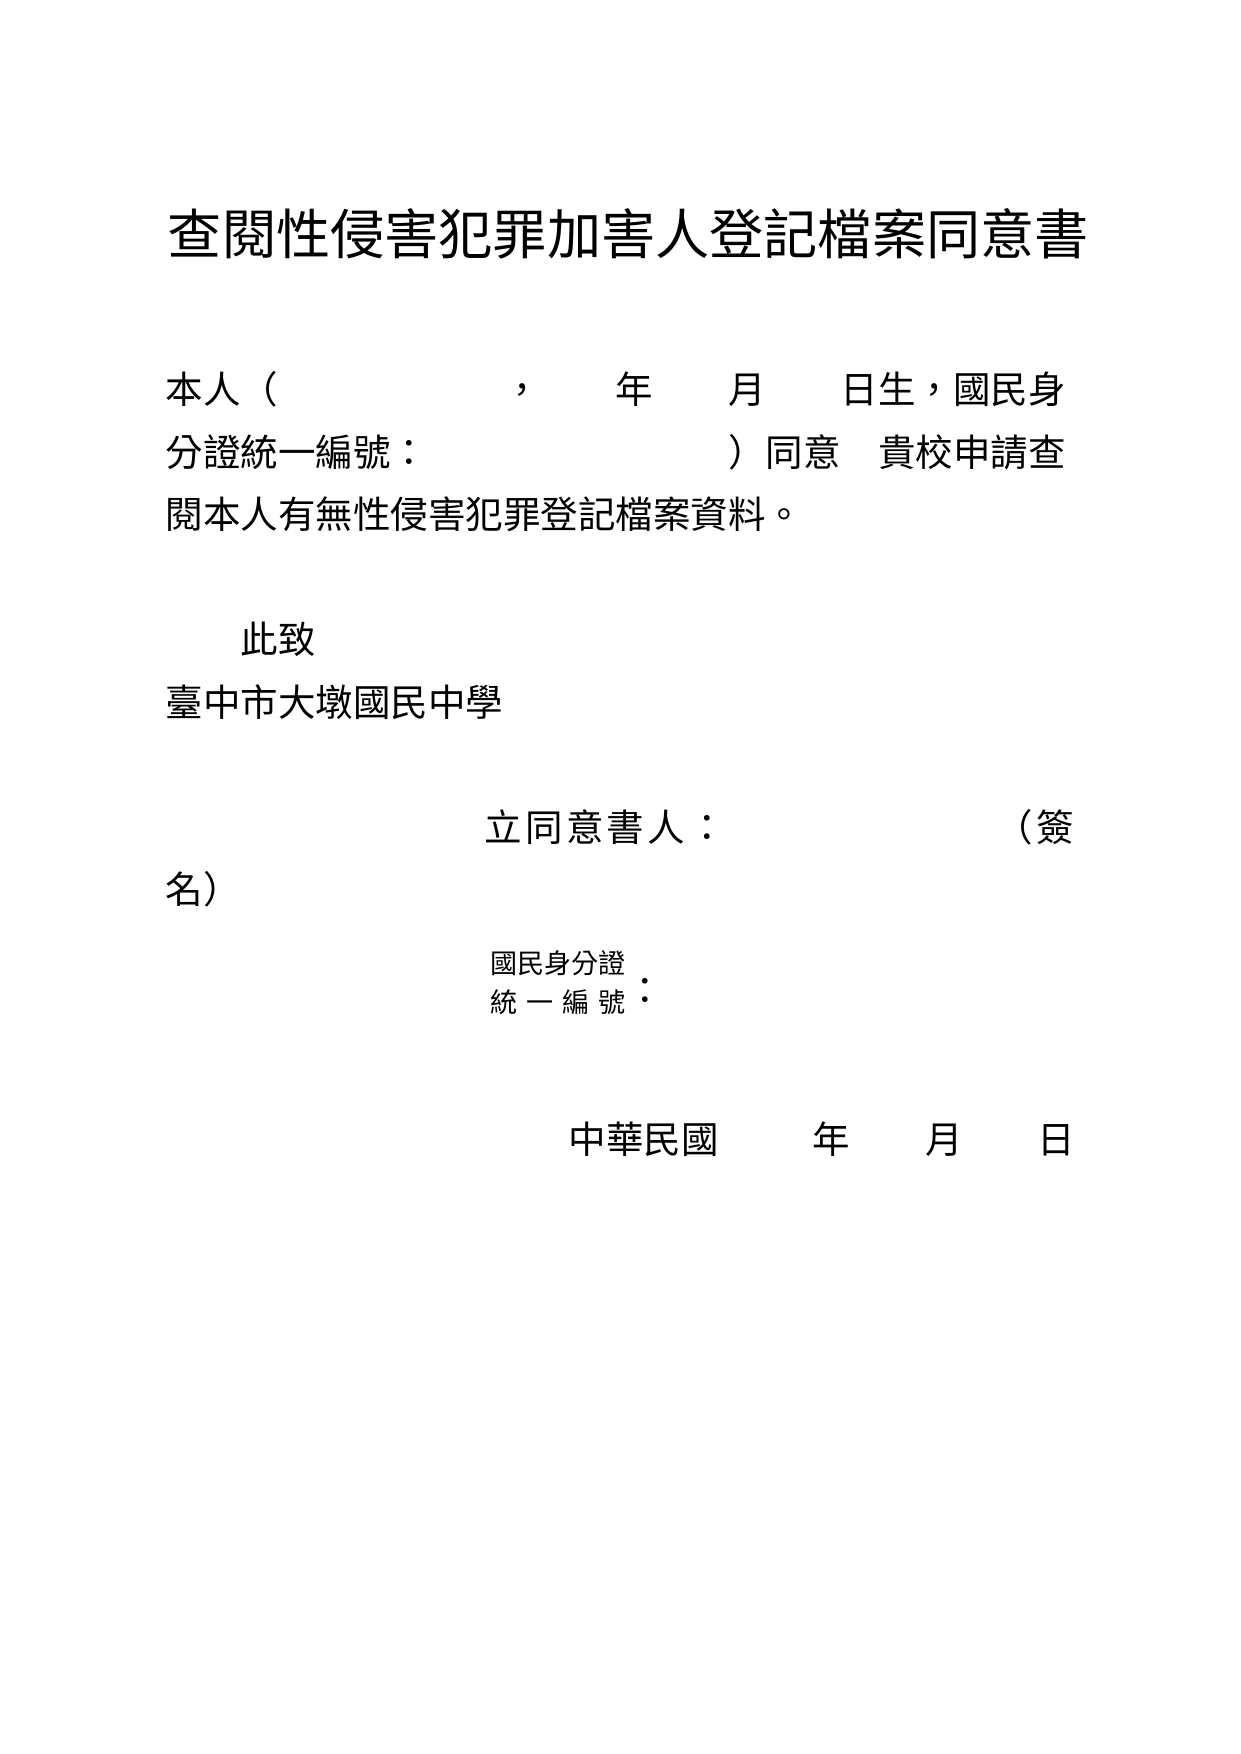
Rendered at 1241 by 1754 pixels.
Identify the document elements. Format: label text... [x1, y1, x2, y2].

text 國民身分證統一編號： [165, 908, 1075, 1033]
text 臺中市大墩國民中學 [165, 658, 1075, 721]
text 此致 [165, 596, 1075, 658]
text 立同意書人： （簽名） [165, 783, 1075, 908]
text 本人（ ， 年 月 日生，國民身分證統一編號： ）同意 貴校申請查閱本人有無性侵害犯罪登記檔案資料。 [165, 346, 1075, 533]
text 中華民國 年 月 日 [165, 1096, 1075, 1158]
text 查閱性侵害犯罪加害人登記檔案同意書 [165, 158, 1091, 283]
